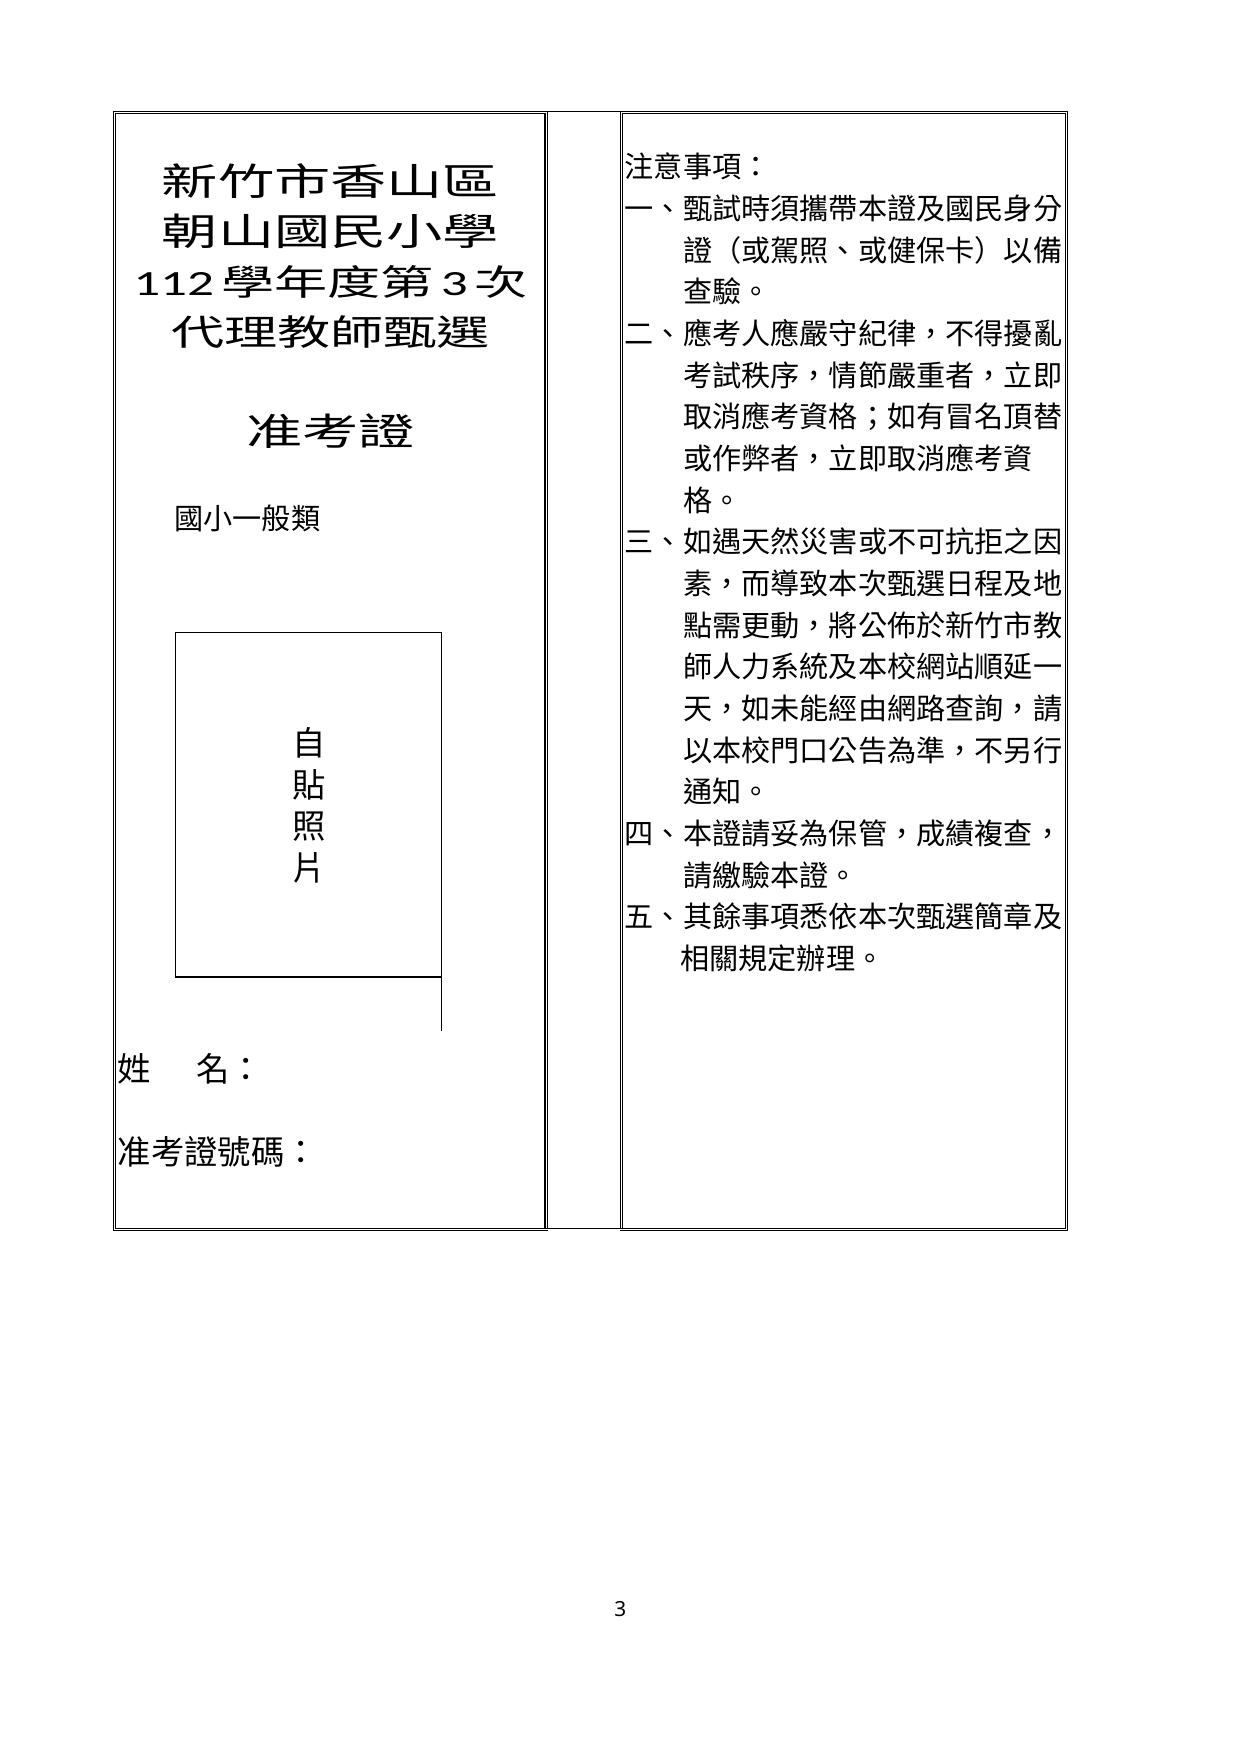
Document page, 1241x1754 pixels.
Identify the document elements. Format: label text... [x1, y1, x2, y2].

table_cell [116, 587, 176, 1031]
table_cell [176, 587, 441, 632]
table_header [548, 112, 620, 1228]
table_cell [441, 587, 544, 1031]
table_header 注意事項： 一、甄試時須攜帶本證及國民身分證（或駕照、或健保卡）以備查驗。 二、應考人應嚴守紀律，不得擾亂考試秩序，情節嚴重者，立即取消應考資格；如有冒名頂替或作弊者，立即取消應考資格。 三、如遇天然災害或不可抗拒之因素，而導致本次甄選日程及地點需更動，將公佈於新竹市教師人力系統及本校網站順延一天，如未能經由網路查詢，請以本校門口公告為準，不另行通知。 四、本證請妥為保管，成績複查，請繳驗本證。 五、其餘事項悉依本次甄選簡章及相關規定辦理。 [623, 114, 1065, 1228]
table_cell [176, 978, 441, 1031]
table_cell 自 貼 照 片 [176, 633, 441, 976]
table_cell 姓 名： 准考證號碼： [116, 1031, 544, 1228]
table_header 新竹市香山區 朝山國民小學 112學年度第3次代理教師甄選 准考證 國小一般類 [116, 114, 544, 587]
